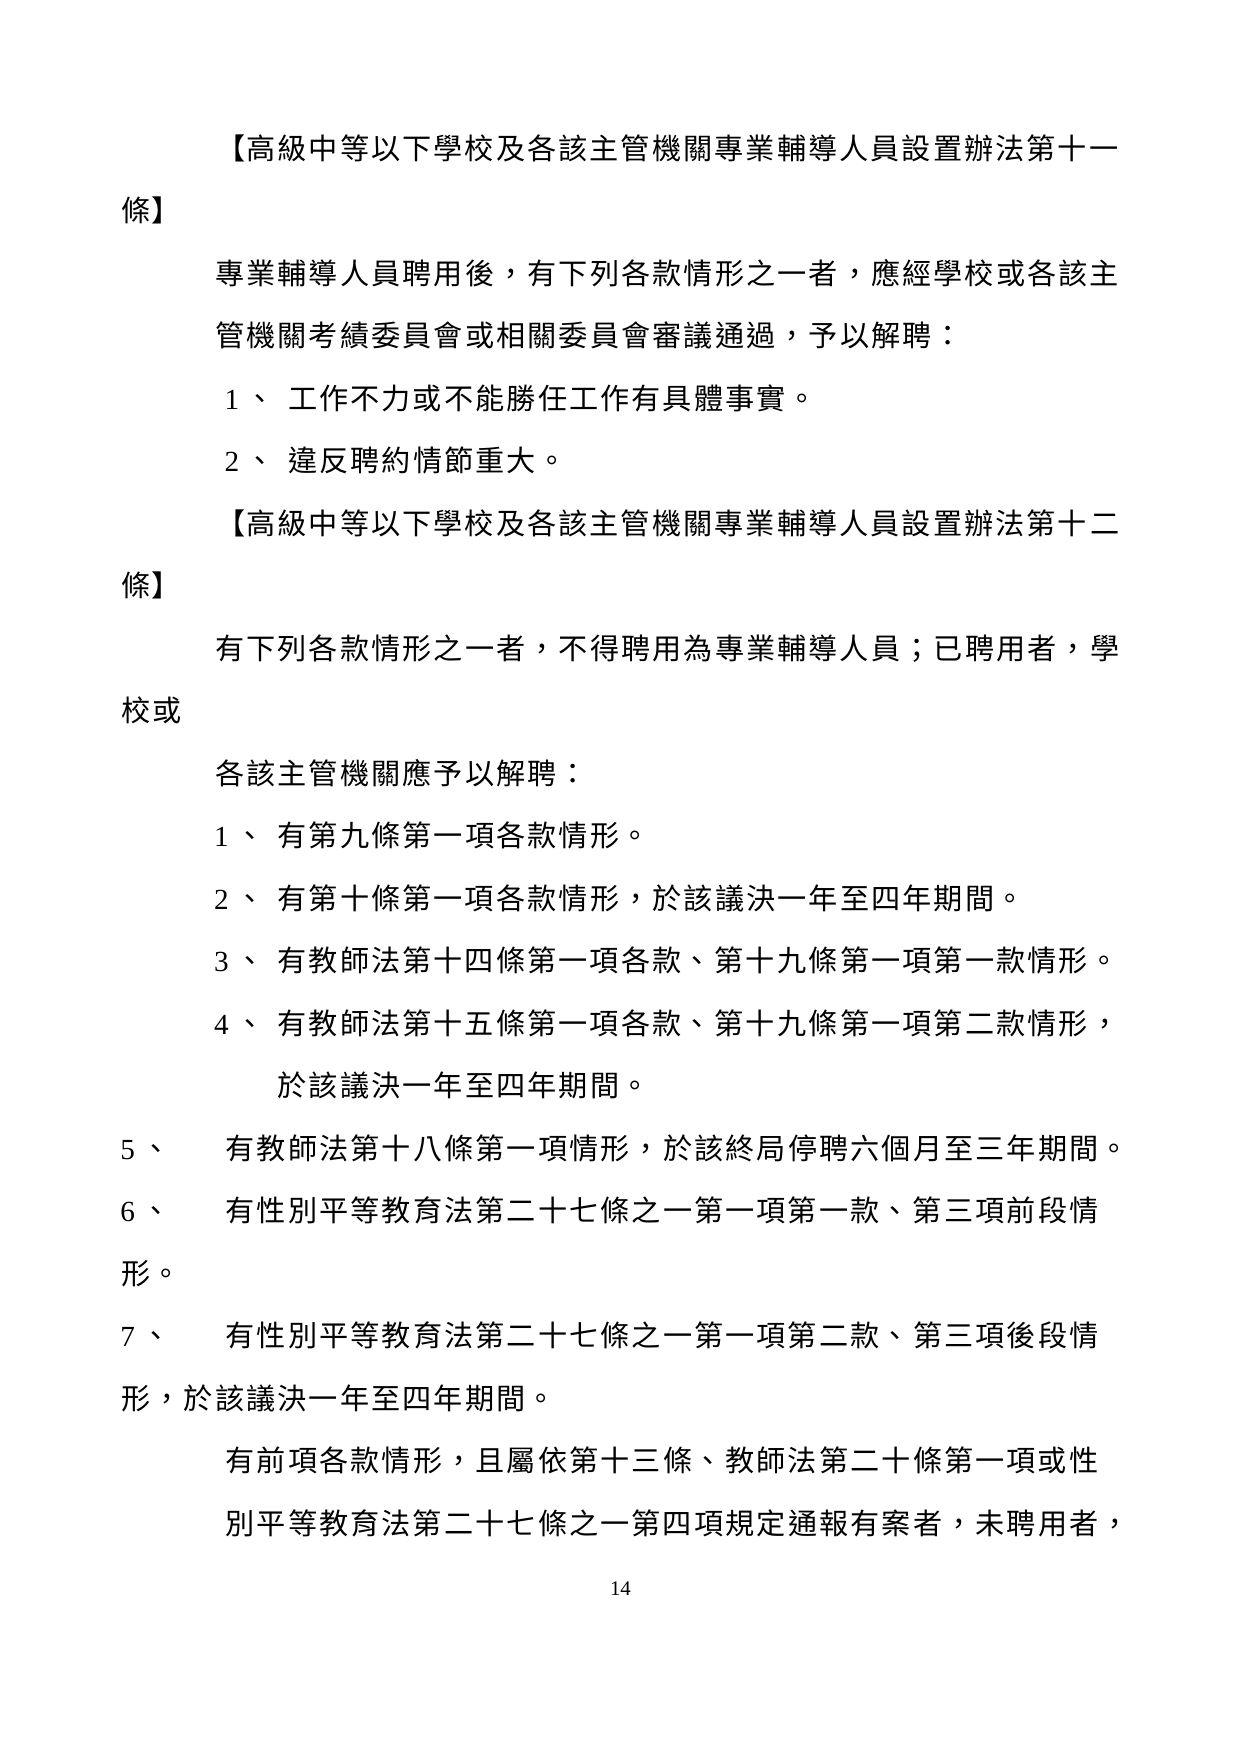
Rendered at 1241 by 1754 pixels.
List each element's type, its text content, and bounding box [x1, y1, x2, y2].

text 【高級中等以下學校及各該主管機關專業輔導人員設置辦法第十一 條】 [120, 105, 1120, 230]
list 違反聘約情節重大。 [217, 417, 1120, 480]
list 工作不力或不能勝任工作有具體事實。 [217, 355, 1120, 417]
text 【高級中等以下學校及各該主管機關專業輔導人員設置辦法第十二條】 [120, 480, 1120, 605]
list 有第十條第一項各款情形，於該議決一年至四年期間。 [209, 855, 1120, 917]
list 有性別平等教育法第二十七條之一第一項第一款、第三項前段情形。 [54, 1167, 1120, 1292]
list 有教師法第十四條第一項各款、第十九條第一項第一款情形。 [209, 917, 1120, 980]
text 專業輔導人員聘用後，有下列各款情形之一者，應經學校或各該主管機關考績委員會或相關委員會審議通過，予以解聘： [209, 230, 1120, 355]
text 有前項各款情形，且屬依第十三條、教師法第二十條第一項或性別平等教育法第二十七條之一第四項規定通報有案者，未聘用者，不得聘用；已聘用者，免經學校或各該主管機關考績委員會或相關委員會、性別平等教育委員會或依法組成之相關委員會審議，由學校或各該主管機關逕予解聘；非屬依第十三條、教師法第二十條第一項或性別平等教育法第二十七條之一第四項規定通報有案者，學校或各該主管機關應依第九條或第十條規定辦理，未聘用者，不得聘用；已聘用者，予以解聘。 [223, 1417, 1120, 1542]
list 有教師法第十八條第一項情形，於該終局停聘六個月至三年期間。 [54, 1105, 1120, 1167]
list 有性別平等教育法第二十七條之一第一項第二款、第三項後段情形，於該議決一年至四年期間。 [54, 1292, 1120, 1417]
list 有教師法第十五條第一項各款、第十九條第一項第二款情形，於該議決一年至四年期間。 [209, 980, 1120, 1105]
text 有下列各款情形之一者，不得聘用為專業輔導人員；已聘用者，學校或 [120, 605, 1120, 730]
list 有第九條第一項各款情形。 [209, 792, 1120, 855]
text 各該主管機關應予以解聘： [120, 730, 1120, 792]
